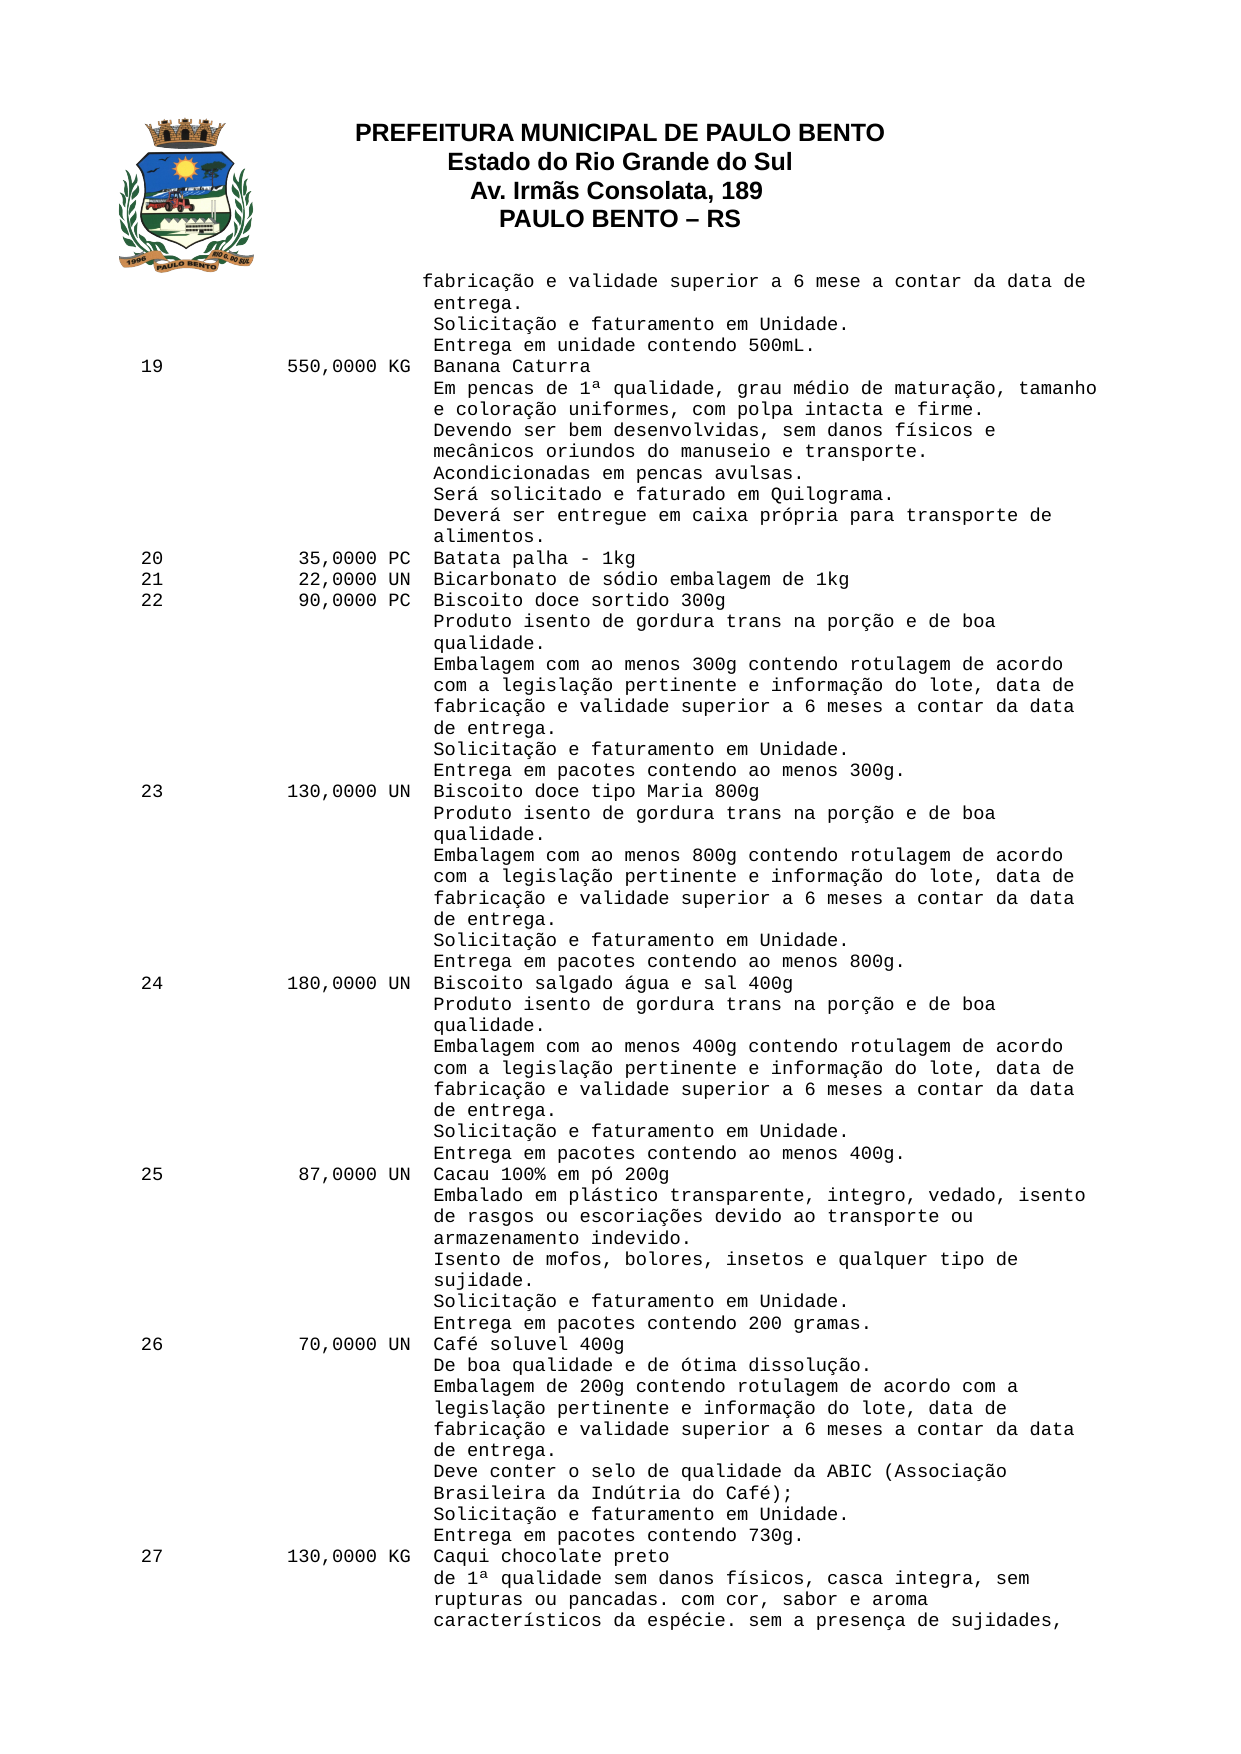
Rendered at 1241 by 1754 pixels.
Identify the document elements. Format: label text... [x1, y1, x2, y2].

text fabricação e validade superior a 6 mese a contar da data de entrega. Solicitação e faturamento em Unidade. Entrega em unidade contendo 500mL. 19 550,0000 KG Banana Caturra Em pencas de 1ª qualidade, grau médio de maturação, tamanho e coloração uniformes, com polpa intacta e firme. Devendo ser bem desenvolvidas, sem danos físicos e mecânicos oriundos do manuseio e transporte. Acondicionadas em pencas avulsas. Será solicitado e faturado em Quilograma. Deverá ser entregue em caixa própria para transporte de alimentos. 20 35,0000 PC Batata palha - 1kg 21 22,0000 UN Bicarbonato de sódio embalagem de 1kg 22 90,0000 PC Biscoito doce sortido 300g Produto isento de gordura trans na porção e de boa qualidade. Embalagem com ao menos 300g contendo rotulagem de acordo com a legislação pertinente e informação do lote, data de fabricação e validade superior a 6 meses a contar da data de entrega. Solicitação e faturamento em Unidade. Entrega em pacotes contendo ao menos 300g. 23 130,0000 UN Biscoito doce tipo Maria 800g Produto isento de gordura trans na porção e de boa qualidade. Embalagem com ao menos 800g contendo rotulagem de acordo com a legislação pertinente e informação do lote, data de fabricação e validade superior a 6 meses a contar da data de entrega. Solicitação e faturamento em Unidade. Entrega em pacotes contendo ao menos 800g. 24 180,0000 UN Biscoito salgado água e sal 400g Produto isento de gordura trans na porção e de boa qualidade. Embalagem com ao menos 400g contendo rotulagem de acordo com a legislação pertinente e informação do lote, data de fabricação e validade superior a 6 meses a contar da data de entrega. Solicitação e faturamento em Unidade. Entrega em pacotes contendo ao menos 400g. 25 87,0000 UN Cacau 100% em pó 200g Embalado em plástico transparente, integro, vedado, isento de rasgos ou escoriações devido ao transporte ou armazenamento indevido. Isento de mofos, bolores, insetos e qualquer tipo de sujidade. Solicitação e faturamento em Unidade. Entrega em pacotes contendo 200 gramas. 26 70,0000 UN Café soluvel 400g De boa qualidade e de ótima dissolução. Embalagem de 200g contendo rotulagem de acordo com a legislação pertinente e informação do lote, data de fabricação e validade superior a 6 meses a contar da data de entrega. Deve conter o selo de qualidade da ABIC (Associação Brasileira da Indútria do Café); Solicitação e faturamento em Unidade. Entrega em pacotes contendo 730g. 27 130,0000 KG Caqui chocolate preto de 1ª qualidade sem danos físicos, casca integra, sem rupturas ou pancadas. com cor, sabor e aroma característicos da espécie. sem a presença de sujidades, [118, 263, 1122, 1632]
picture [118, 117, 254, 273]
